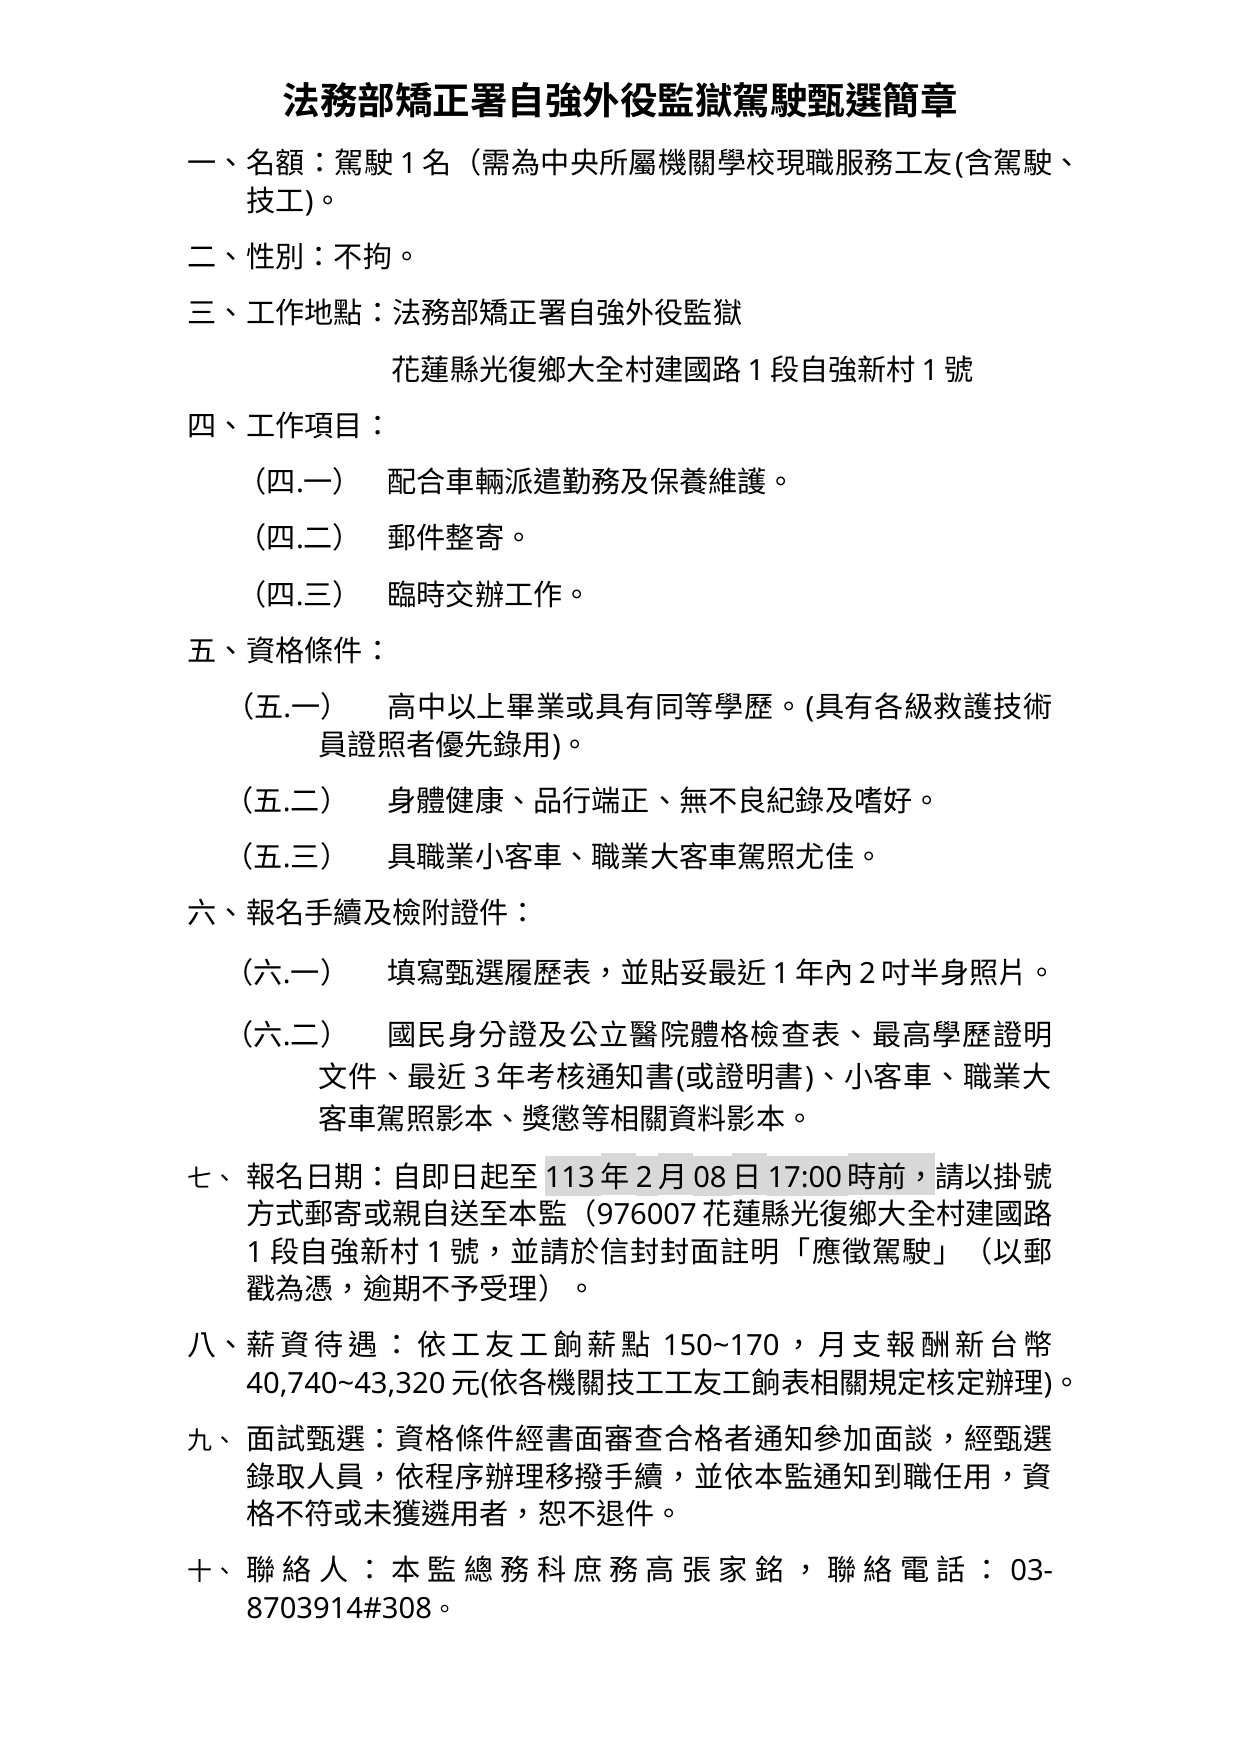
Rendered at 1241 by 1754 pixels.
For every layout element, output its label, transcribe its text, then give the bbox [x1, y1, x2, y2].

list 報名日期：自即日起至113年2月08日17:00時前，請以掛號方式郵寄或親自送至本監（976007花蓮縣光復鄉大全村建國路1段自強新村1號，並請於信封封面註明「應徵駕駛」（以郵戳為憑，逾期不予受理）。 [187, 1157, 1053, 1307]
list 國民身分證及公立醫院體格檢查表、最高學歷證明文件、最近3年考核通知書(或證明書)、小客車、職業大客車駕照影本、獎懲等相關資料影本。 [224, 1011, 1053, 1138]
list 報名手續及檢附證件： [187, 894, 1053, 931]
list 薪資待遇：依工友工餉薪點150~170，月支報酬新台幣40,740~43,320元(依各機關技工工友工餉表相關規定核定辦理)。 [187, 1326, 1053, 1401]
list 資格條件： [187, 631, 1053, 669]
list 性別：不拘。 [187, 237, 1053, 275]
list 身體健康、品行端正、無不良紀錄及嗜好。 [224, 781, 1053, 819]
text 法務部矯正署自強外役監獄駕駛甄選簡章 [187, 71, 1053, 125]
list 臨時交辦工作。 [237, 575, 1053, 612]
list 工作項目： [187, 406, 1053, 444]
list 面試甄選：資格條件經書面審查合格者通知參加面談，經甄選錄取人員，依程序辦理移撥手續，並依本監通知到職任用，資格不符或未獲遴用者，恕不退件。 [187, 1419, 1053, 1532]
list 填寫甄選履歷表，並貼妥最近1年內2吋半身照片。 [224, 950, 1053, 992]
text 花蓮縣光復鄉大全村建國路1段自強新村1號 [187, 350, 1053, 387]
list 工作地點：法務部矯正署自強外役監獄 [187, 294, 1053, 331]
list 聯絡人：本監總務科庶務高張家銘，聯絡電話：03-8703914#308。 [187, 1551, 1053, 1626]
list 高中以上畢業或具有同等學歷。(具有各級救護技術員證照者優先錄用)。 [225, 687, 1053, 762]
list 配合車輛派遣勤務及保養維護。 [237, 462, 1053, 500]
list 名額：駕駛1名（需為中央所屬機關學校現職服務工友(含駕駛、技工)。 [187, 144, 1053, 219]
list 具職業小客車、職業大客車駕照尤佳。 [224, 837, 1053, 875]
list 郵件整寄。 [237, 519, 1053, 556]
